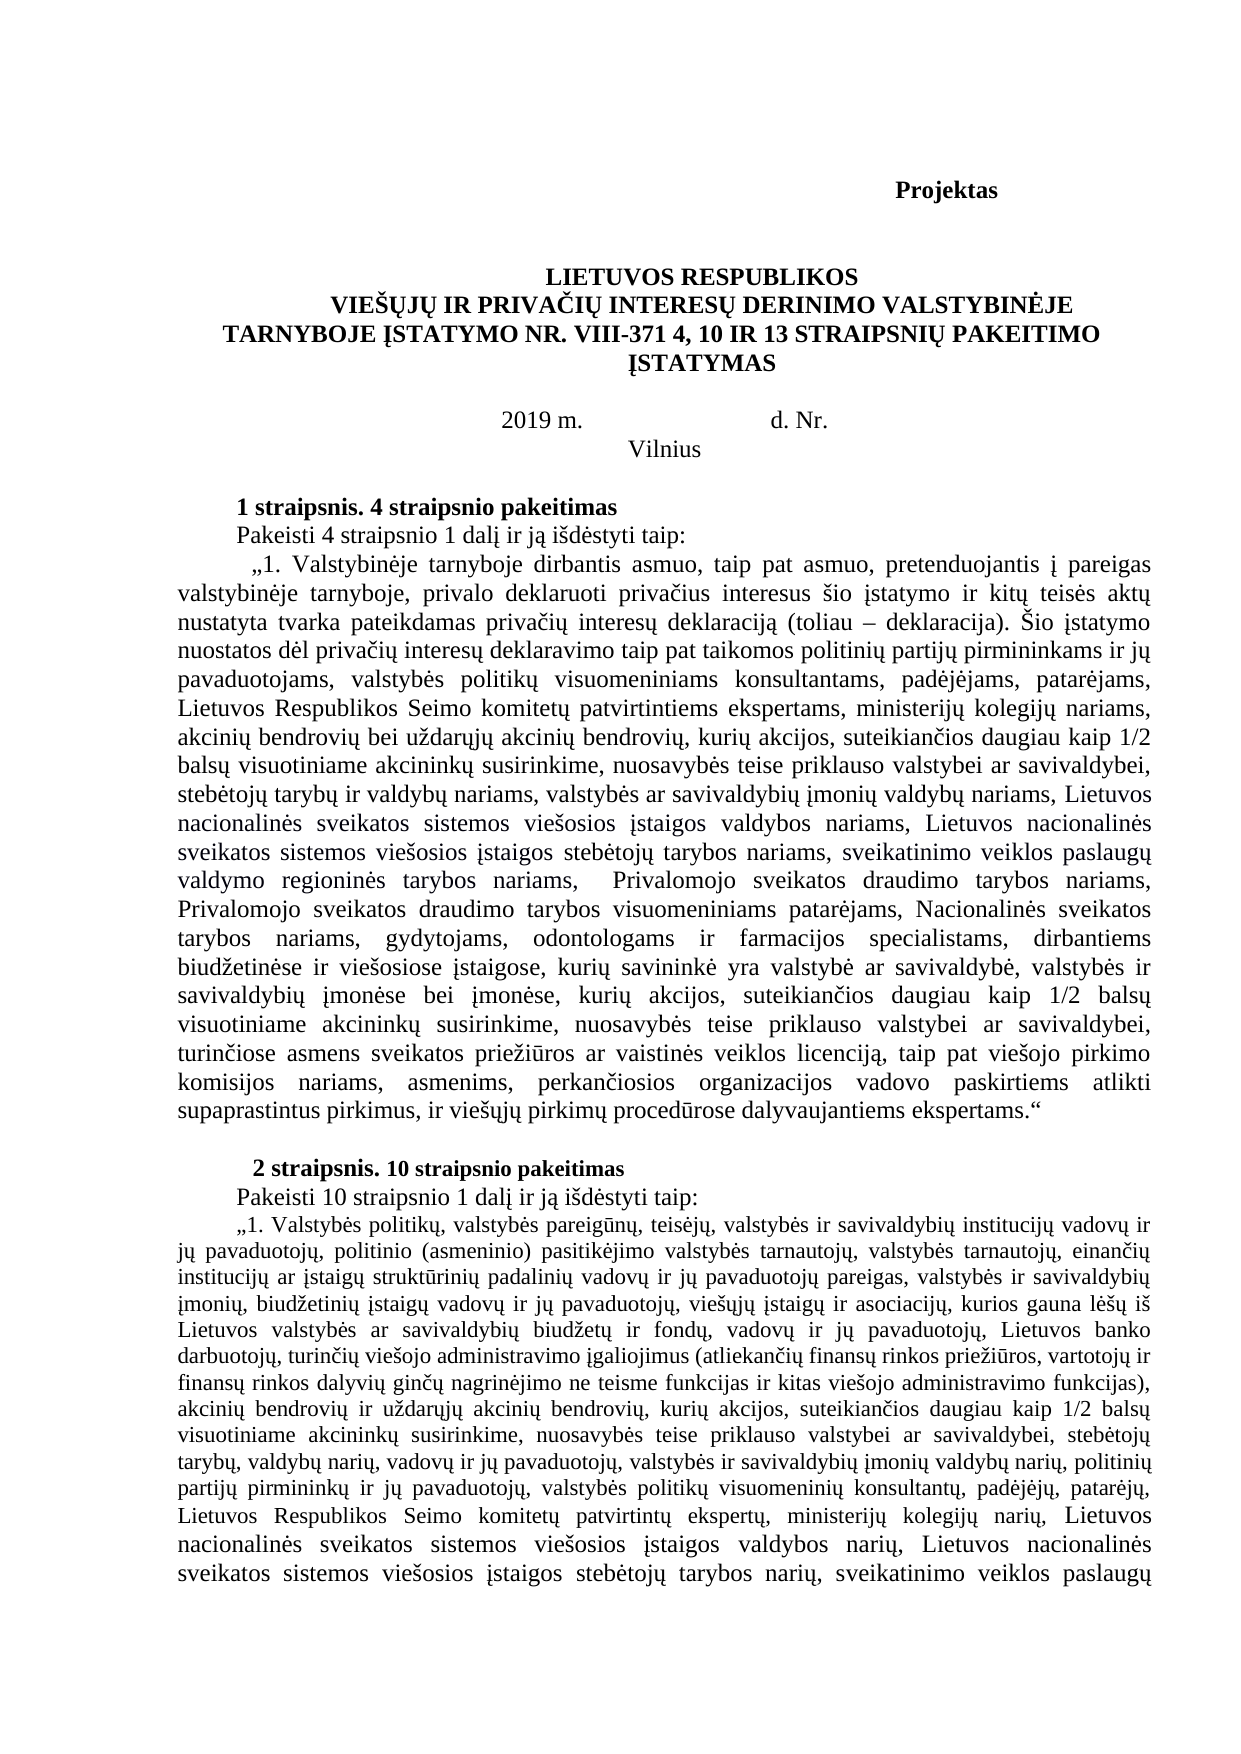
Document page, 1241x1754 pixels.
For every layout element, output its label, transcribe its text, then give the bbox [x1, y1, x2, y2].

text „1. Valstybės politikų, valstybės pareigūnų, teisėjų, valstybės ir savivaldybių institucijų vadovų ir jų pavaduotojų, politinio (asmeninio) pasitikėjimo valstybės tarnautojų, valstybės tarnautojų, einančių institucijų ar įstaigų struktūrinių padalinių vadovų ir jų pavaduotojų pareigas, valstybės ir savivaldybių įmonių, biudžetinių įstaigų vadovų ir jų pavaduotojų, viešųjų įstaigų ir asociacijų, kurios gauna lėšų iš Lietuvos valstybės ar savivaldybių biudžetų ir fondų, vadovų ir jų pavaduotojų, Lietuvos banko darbuotojų, turinčių viešojo administravimo įgaliojimus (atliekančių finansų rinkos priežiūros, vartotojų ir finansų rinkos dalyvių ginčų nagrinėjimo ne teisme funkcijas ir kitas viešojo administravimo funkcijas), akcinių bendrovių ir uždarųjų akcinių bendrovių, kurių akcijos, suteikiančios daugiau kaip 1/2 balsų visuotiniame akcininkų susirinkime, nuosavybės teise priklauso valstybei ar savivaldybei, stebėtojų tarybų, valdybų narių, vadovų ir jų pavaduotojų, valstybės ir savivaldybių įmonių valdybų narių, politinių partijų pirmininkų ir jų pavaduotojų, valstybės politikų visuomeninių konsultantų, padėjėjų, patarėjų, Lietuvos Respublikos Seimo komitetų patvirtintų ekspertų, ministerijų kolegijų narių, Lietuvos nacionalinės sveikatos sistemos viešosios įstaigos valdybos narių, Lietuvos nacionalinės sveikatos sistemos viešosios įstaigos stebėtojų tarybos narių, sveikatinimo veiklos paslaugų [177, 1211, 1152, 1587]
text 2 straipsnis. 10 straipsnio pakeitimas [177, 1153, 1152, 1182]
text VIEŠŲJŲ IR PRIVAČIŲ INTERESŲ DERINIMO VALSTYBINĖJE TARNYBOJE ĮSTATYMO NR. VIII-371 4, 10 IR 13 STRAIPSNIŲ PAKEITIMO [177, 291, 1152, 348]
text 2019 m. d. Nr. [177, 406, 1152, 434]
text Pakeisti 4 straipsnio 1 dalį ir ją išdėstyti taip: [177, 521, 1152, 549]
text „1. Valstybinėje tarnyboje dirbantis asmuo, taip pat asmuo, pretenduojantis į pareigas valstybinėje tarnyboje, privalo deklaruoti privačius interesus šio įstatymo ir kitų teisės aktų nustatyta tvarka pateikdamas privačių interesų deklaraciją (toliau – deklaracija). Šio įstatymo nuostatos dėl privačių interesų deklaravimo taip pat taikomos politinių partijų pirmininkams ir jų pavaduotojams, valstybės politikų visuomeniniams konsultantams, padėjėjams, patarėjams, Lietuvos Respublikos Seimo komitetų patvirtintiems ekspertams, ministerijų kolegijų nariams, akcinių bendrovių bei uždarųjų akcinių bendrovių, kurių akcijos, suteikiančios daugiau kaip 1/2 balsų visuotiniame akcininkų susirinkime, nuosavybės teise priklauso valstybei ar savivaldybei, stebėtojų tarybų ir valdybų nariams, valstybės ar savivaldybių įmonių valdybų nariams, Lietuvos nacionalinės sveikatos sistemos viešosios įstaigos valdybos nariams, Lietuvos nacionalinės sveikatos sistemos viešosios įstaigos stebėtojų tarybos nariams, sveikatinimo veiklos paslaugų valdymo regioninės tarybos nariams, Privalomojo sveikatos draudimo tarybos nariams, Privalomojo sveikatos draudimo tarybos visuomeniniams patarėjams, Nacionalinės sveikatos tarybos nariams, gydytojams, odontologams ir farmacijos specialistams, dirbantiems biudžetinėse ir viešosiose įstaigose, kurių savininkė yra valstybė ar savivaldybė, valstybės ir savivaldybių įmonėse bei įmonėse, kurių akcijos, suteikiančios daugiau kaip 1/2 balsų visuotiniame akcininkų susirinkime, nuosavybės teise priklauso valstybei ar savivaldybei, turinčiose asmens sveikatos priežiūros ar vaistinės veiklos licenciją, taip pat viešojo pirkimo komisijos nariams, asmenims, perkančiosios organizacijos vadovo paskirtiems atlikti supaprastintus pirkimus, ir viešųjų pirkimų procedūrose dalyvaujantiems ekspertams.“ [177, 549, 1152, 1124]
text Vilnius [177, 434, 1152, 463]
text Pakeisti 10 straipsnio 1 dalį ir ją išdėstyti taip: [177, 1182, 1152, 1211]
text LIETUVOS RESPUBLIKOS [177, 262, 1152, 291]
text 1 straipsnis. 4 straipsnio pakeitimas [236, 492, 1152, 521]
text ĮSTATYMAS [177, 348, 1152, 377]
table_header Projektas [842, 147, 1184, 233]
